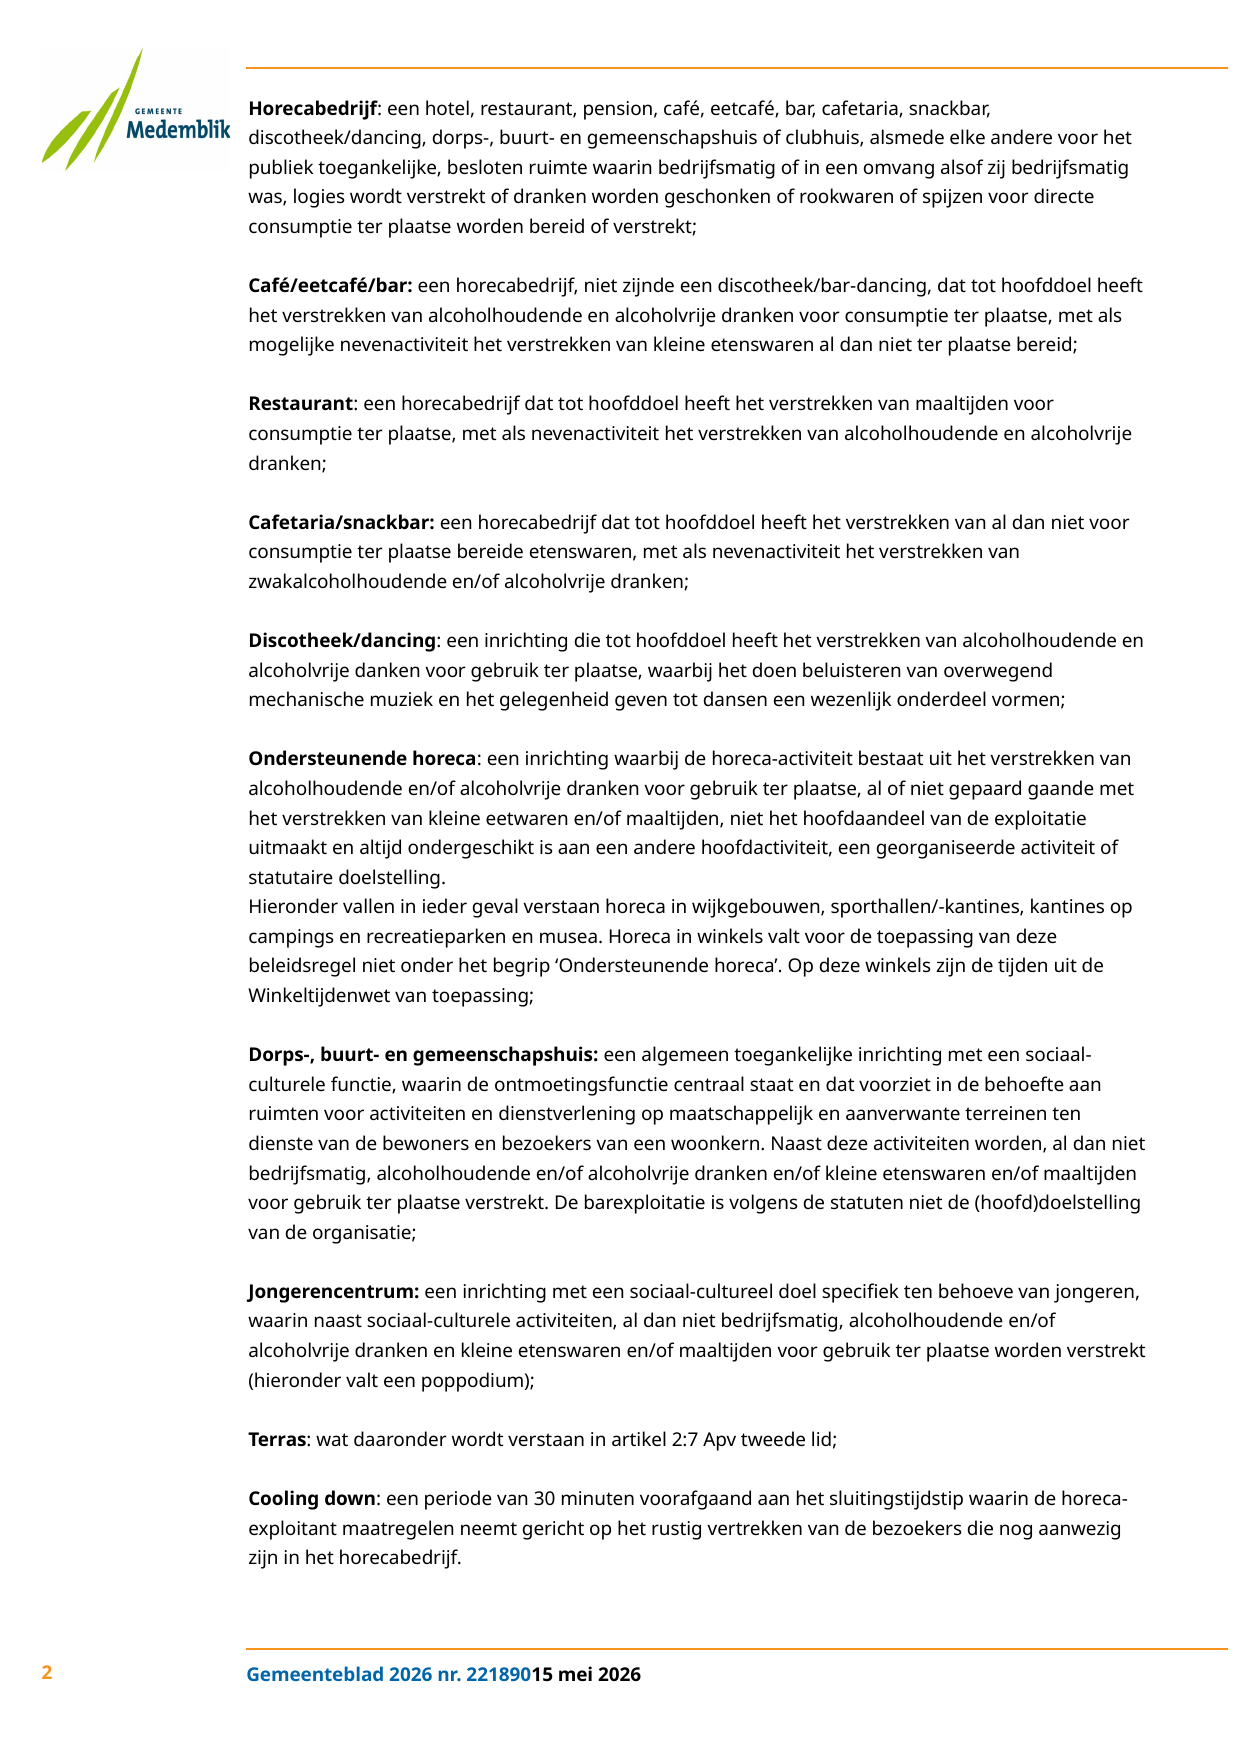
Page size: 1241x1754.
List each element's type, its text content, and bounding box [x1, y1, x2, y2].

text Discotheek/dancing: een inrichting die tot hoofddoel heeft het verstrekken van alcoholhoudende en alcoholvrije danken voor gebruik ter plaatse, waarbij het doen beluisteren van overwegend mechanische muziek en het gelegenheid geven tot dansen een wezenlijk onderdeel vormen; [248, 627, 1152, 712]
text Ondersteunende horeca: een inrichting waarbij de horeca-activiteit bestaat uit het verstrekken van alcoholhoudende en/of alcoholvrije dranken voor gebruik ter plaatse, al of niet gepaard gaande met het verstrekken van kleine eetwaren en/of maaltijden, niet het hoofdaandeel van de exploitatie uitmaakt en altijd ondergeschikt is aan een andere hoofdactiviteit, een georganiseerde activiteit of statutaire doelstelling. [248, 746, 1152, 890]
text Dorps-, buurt- en gemeenschapshuis: een algemeen toegankelijke inrichting met een sociaal-culturele functie, waarin de ontmoetingsfunctie centraal staat en dat voorziet in de behoefte aan ruimten voor activiteiten en dienstverlening op maatschappelijk en aanverwante terreinen ten dienste van de bewoners en bezoekers van een woonkern. Naast deze activiteiten worden, al dan niet bedrijfsmatig, alcoholhoudende en/of alcoholvrije dranken en/of kleine etenswaren en/of maaltijden voor gebruik ter plaatse verstrekt. De barexploitatie is volgens de statuten niet de (hoofd)doelstelling van de organisatie; [248, 1041, 1152, 1245]
text Restaurant: een horecabedrijf dat tot hoofddoel heeft het verstrekken van maaltijden voor consumptie ter plaatse, met als nevenactiviteit het verstrekken van alcoholhoudende en alcoholvrije dranken; [248, 391, 1152, 476]
text Hieronder vallen in ieder geval verstaan horeca in wijkgebouwen, sporthallen/-kantines, kantines op campings en recreatieparken en musea. Horeca in winkels valt voor de toepassing van deze beleidsregel niet onder het begrip ‘Ondersteunende horeca’. Op deze winkels zijn de tijden uit de Winkeltijdenwet van toepassing; [248, 893, 1152, 1008]
picture [41, 47, 231, 172]
text Café/eetcafé/bar: een horecabedrijf, niet zijnde een discotheek/bar-dancing, dat tot hoofddoel heeft het verstrekken van alcoholhoudende en alcoholvrije dranken voor consumptie ter plaatse, met als mogelijke nevenactiviteit het verstrekken van kleine etenswaren al dan niet ter plaatse bereid; [248, 272, 1152, 357]
text Horecabedrijf: een hotel, restaurant, pension, café, eetcafé, bar, cafetaria, snackbar, discotheek/dancing, dorps-, buurt- en gemeenschapshuis of clubhuis, alsmede elke andere voor het publiek toegankelijke, besloten ruimte waarin bedrijfsmatig of in een omvang alsof zij bedrijfsmatig was, logies wordt verstrekt of dranken worden geschonken of rookwaren of spijzen voor directe consumptie ter plaatse worden bereid of verstrekt; [248, 95, 1152, 239]
text Cooling down: een periode van 30 minuten voorafgaand aan het sluitingstijdstip waarin de horeca-exploitant maatregelen neemt gericht op het rustig vertrekken van de bezoekers die nog aanwezig zijn in het horecabedrijf. [248, 1485, 1152, 1570]
text Cafetaria/snackbar: een horecabedrijf dat tot hoofddoel heeft het verstrekken van al dan niet voor consumptie ter plaatse bereide etenswaren, met als nevenactiviteit het verstrekken van zwakalcoholhoudende en/of alcoholvrije dranken; [248, 509, 1152, 594]
text Jongerencentrum: een inrichting met een sociaal-cultureel doel specifiek ten behoeve van jongeren, waarin naast sociaal-culturele activiteiten, al dan niet bedrijfsmatig, alcoholhoudende en/of alcoholvrije dranken en kleine etenswaren en/of maaltijden voor gebruik ter plaatse worden verstrekt (hieronder valt een poppodium); [248, 1278, 1152, 1393]
text Terras: wat daaronder wordt verstaan in artikel 2:7 Apv tweede lid; [248, 1426, 1152, 1452]
